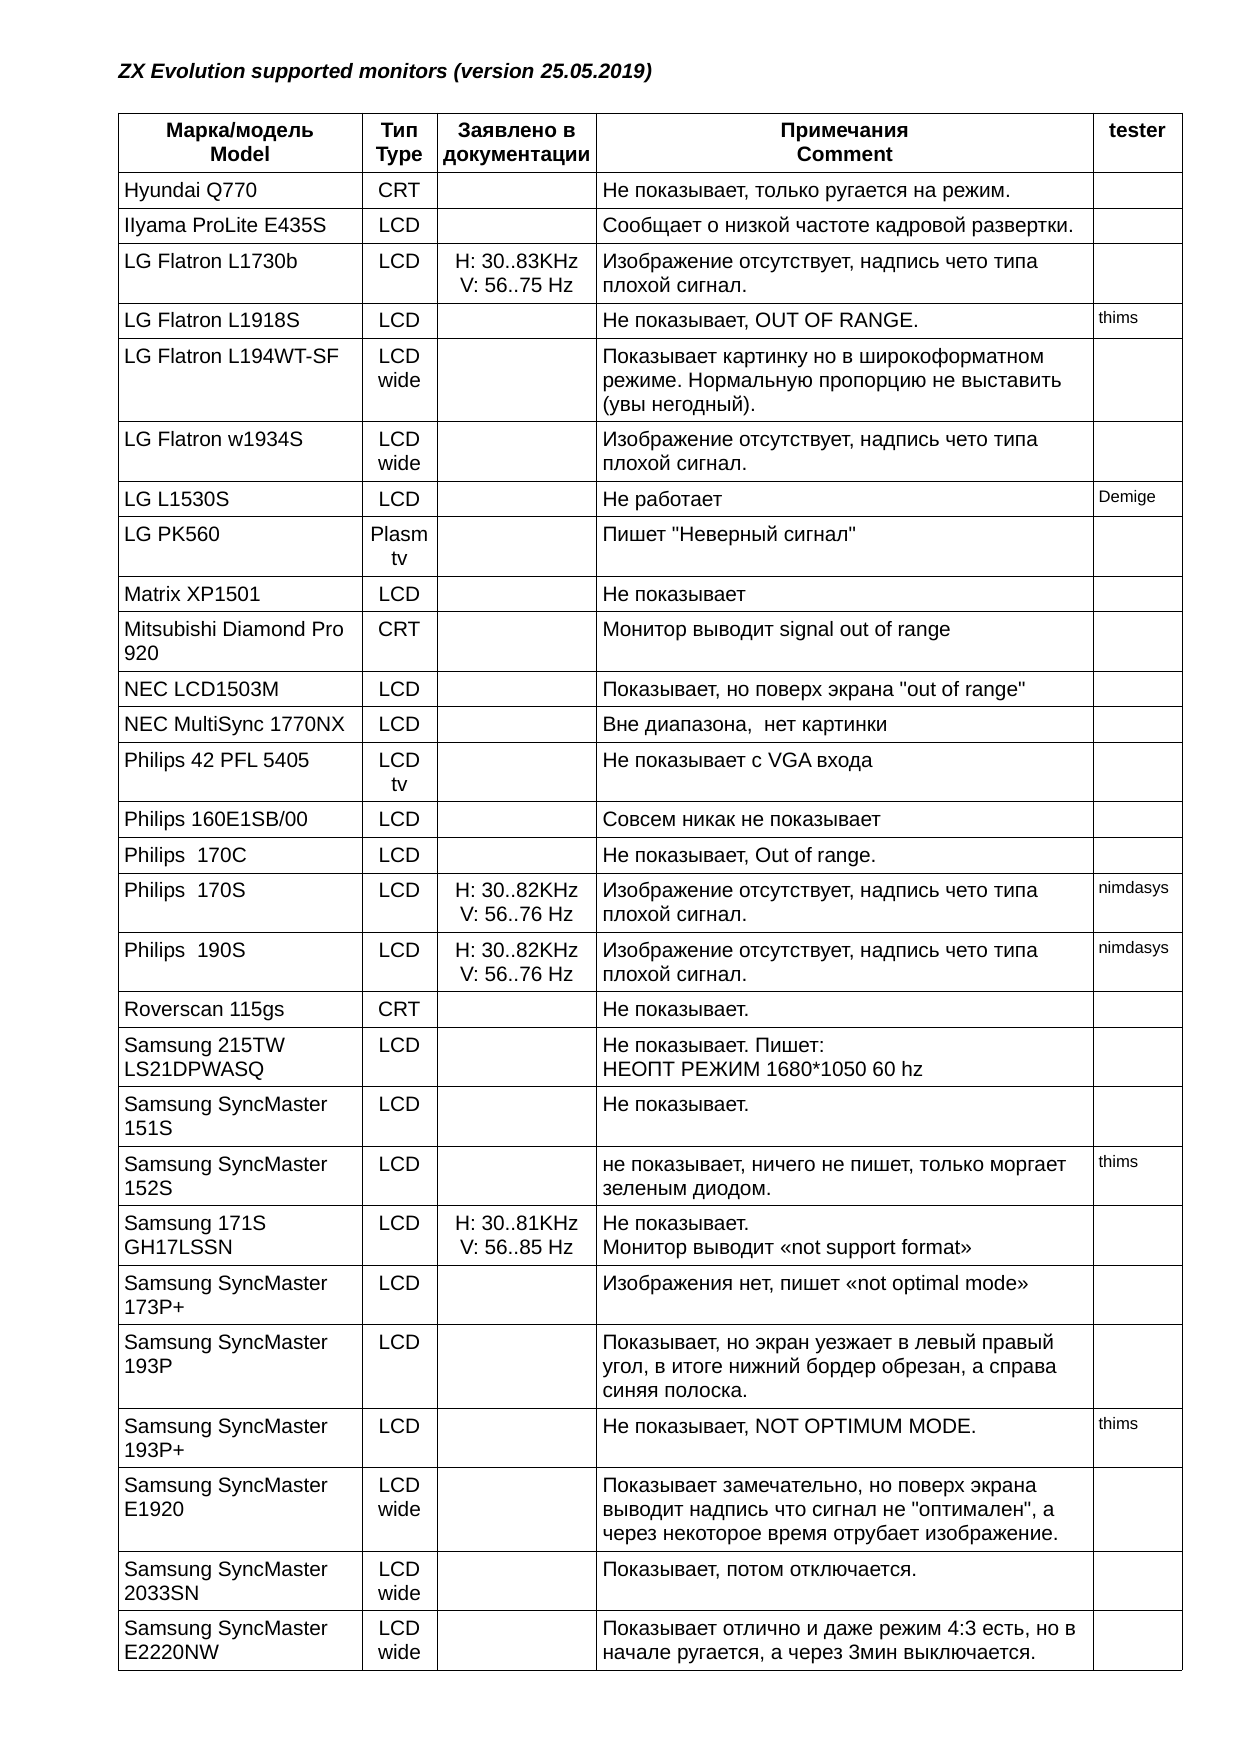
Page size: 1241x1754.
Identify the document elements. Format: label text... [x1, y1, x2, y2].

table_cell Не показывает, OUT OF RANGE. [597, 304, 1093, 338]
table_cell [438, 1409, 596, 1467]
table_cell Не показывает. [597, 1087, 1093, 1146]
table_cell [1094, 244, 1182, 302]
table_cell Samsung SyncMaster 193P [119, 1325, 362, 1408]
table_cell LCD [363, 1028, 437, 1086]
table_cell Demige [1094, 482, 1182, 516]
table_cell Показывает, но поверх экрана "out of range" [597, 672, 1093, 706]
table_cell CRT [363, 173, 437, 207]
table_cell Philips 160E1SB/00 [119, 802, 362, 837]
table_cell Mitsubishi Diamond Pro 920 [119, 612, 362, 671]
table_cell [1094, 743, 1182, 801]
table_cell Samsung SyncMaster 193P+ [119, 1409, 362, 1467]
table_cell Roverscan 115gs [119, 992, 362, 1027]
table_cell Samsung SyncMaster 152S [119, 1147, 362, 1205]
table_cell Изображения нет, пишет «not optimal mode» [597, 1266, 1093, 1324]
table_cell Изображение отсутствует, надпись чето типа плохой сигнал. [597, 422, 1093, 481]
table_cell [438, 1325, 596, 1408]
table_cell [438, 838, 596, 872]
table_cell NEC MultiSync 1770NX [119, 707, 362, 742]
table_cell [1094, 802, 1182, 837]
table_cell thims [1094, 1147, 1182, 1205]
table_cell [1094, 422, 1182, 481]
table_cell [438, 1147, 596, 1205]
table_cell LG L1530S [119, 482, 362, 516]
table_cell LCD [363, 1206, 437, 1265]
table_cell [1094, 1206, 1182, 1265]
table_cell LCD [363, 1325, 437, 1408]
table_cell Samsung SyncMaster E1920 [119, 1468, 362, 1551]
table_cell [438, 517, 596, 576]
table_cell [1094, 1552, 1182, 1610]
table_cell Изображение отсутствует, надпись чето типа плохой сигнал. [597, 933, 1093, 991]
table_cell [438, 1611, 596, 1670]
table_cell Samsung SyncMaster 173P+ [119, 1266, 362, 1324]
table_cell LCD wide [363, 1468, 437, 1551]
table_header Тип Type [363, 114, 437, 172]
table_cell [438, 1266, 596, 1324]
table_cell Samsung SyncMaster 151S [119, 1087, 362, 1146]
table_cell Samsung 171S GH17LSSN [119, 1206, 362, 1265]
table_cell Не работает [597, 482, 1093, 516]
table_cell LCD [363, 209, 437, 243]
table_cell [1094, 1468, 1182, 1551]
table_cell Не показывает. Пишет: НЕОПТ РЕЖИМ 1680*1050 60 hz [597, 1028, 1093, 1086]
table_cell [1094, 173, 1182, 207]
table_cell [1094, 707, 1182, 742]
table_cell Philips 42 PFL 5405 [119, 743, 362, 801]
table_cell Показывает замечательно, но поверх экрана выводит надпись что сигнал не "оптимален", а через некоторое время отрубает изображение. [597, 1468, 1093, 1551]
table_cell [1094, 1266, 1182, 1324]
table_cell Показывает, потом отключается. [597, 1552, 1093, 1610]
table_cell LCD [363, 672, 437, 706]
table_cell LG Flatron L1730b [119, 244, 362, 302]
table_cell Plasm tv [363, 517, 437, 576]
table_cell LCD tv [363, 743, 437, 801]
table_cell [1094, 1325, 1182, 1408]
table_cell [438, 339, 596, 421]
table_cell LCD [363, 802, 437, 837]
table_cell LCD [363, 304, 437, 338]
table_cell LCD wide [363, 1611, 437, 1670]
table_cell Не показывает [597, 577, 1093, 611]
table_cell не показывает, ничего не пишет, только моргает зеленым диодом. [597, 1147, 1093, 1205]
table_cell NEC LCD1503M [119, 672, 362, 706]
table_cell [438, 672, 596, 706]
table_cell [438, 209, 596, 243]
table_cell Не показывает. [597, 992, 1093, 1027]
table_cell LCD wide [363, 1552, 437, 1610]
table_cell [438, 173, 596, 207]
table_cell H: 30..82KHz V: 56..76 Hz [438, 933, 596, 991]
table_cell Не показывает, Out of range. [597, 838, 1093, 872]
table_cell Philips 190S [119, 933, 362, 991]
table_cell CRT [363, 612, 437, 671]
table_cell Изображение отсутствует, надпись чето типа плохой сигнал. [597, 874, 1093, 932]
table_cell Philips 170C [119, 838, 362, 872]
table_cell Не показывает, только ругается на режим. [597, 173, 1093, 207]
table_cell [438, 612, 596, 671]
table_cell thims [1094, 304, 1182, 338]
table_cell [438, 577, 596, 611]
table_cell LCD [363, 838, 437, 872]
table_cell [1094, 1611, 1182, 1670]
table_cell Сообщает о низкой частоте кадровой развертки. [597, 209, 1093, 243]
table_cell nimdasys [1094, 933, 1182, 991]
table_header tester [1094, 114, 1182, 172]
table_cell LCD [363, 874, 437, 932]
table_cell thims [1094, 1409, 1182, 1467]
table_cell [1094, 209, 1182, 243]
table_cell [438, 482, 596, 516]
table_cell Не показывает. Монитор выводит «not support format» [597, 1206, 1093, 1265]
table_cell [438, 707, 596, 742]
table_cell [438, 992, 596, 1027]
table_cell Не показывает с VGA входа [597, 743, 1093, 801]
table_cell [1094, 577, 1182, 611]
table_cell [438, 422, 596, 481]
table_cell Показывает, но экран уезжает в левый правый угол, в итоге нижний бордер обрезан, а справа синяя полоска. [597, 1325, 1093, 1408]
table_cell [1094, 1087, 1182, 1146]
table_cell LCD [363, 933, 437, 991]
table_cell Hyundai Q770 [119, 173, 362, 207]
table_cell LCD [363, 1147, 437, 1205]
table_cell Не показывает, NOT OPTIMUM MODE. [597, 1409, 1093, 1467]
table_cell nimdasys [1094, 874, 1182, 932]
table_cell Samsung SyncMaster 2033SN [119, 1552, 362, 1610]
table_cell LG Flatron L194WT-SF [119, 339, 362, 421]
table_cell [1094, 612, 1182, 671]
table_cell CRT [363, 992, 437, 1027]
table_cell Пишет "Неверный сигнал" [597, 517, 1093, 576]
table_cell LCD [363, 244, 437, 302]
table_cell [438, 1028, 596, 1086]
table_cell Samsung 215TW LS21DPWASQ [119, 1028, 362, 1086]
table_cell [1094, 992, 1182, 1027]
table_cell LCD [363, 707, 437, 742]
table_header Примечания Comment [597, 114, 1093, 172]
table_cell Вне диапазона, нет картинки [597, 707, 1093, 742]
table_cell H: 30..83KHz V: 56..75 Hz [438, 244, 596, 302]
table_cell LCD [363, 482, 437, 516]
table_cell LCD [363, 1266, 437, 1324]
table_cell Монитор выводит signal out of range [597, 612, 1093, 671]
table_cell LG Flatron w1934S [119, 422, 362, 481]
table_cell [438, 802, 596, 837]
table_cell [438, 1468, 596, 1551]
table_cell Изображение отсутствует, надпись чето типа плохой сигнал. [597, 244, 1093, 302]
table_cell [438, 1552, 596, 1610]
table_cell [1094, 339, 1182, 421]
table_cell LG PK560 [119, 517, 362, 576]
table_cell LCD [363, 1409, 437, 1467]
table_cell LCD wide [363, 339, 437, 421]
table_cell [1094, 838, 1182, 872]
table_cell [1094, 672, 1182, 706]
table_cell IIyama ProLite E435S [119, 209, 362, 243]
table_cell Показывает картинку но в широкоформатном режиме. Нормальную пропорцию не выставить (увы негодный). [597, 339, 1093, 421]
table_cell Matrix XP1501 [119, 577, 362, 611]
table_cell H: 30..82KHz V: 56..76 Hz [438, 874, 596, 932]
table_cell H: 30..81KHz V: 56..85 Hz [438, 1206, 596, 1265]
table_cell [1094, 517, 1182, 576]
table_cell [438, 1087, 596, 1146]
table_cell LCD [363, 577, 437, 611]
table_header Заявлено в документации [438, 114, 596, 172]
table_cell Philips 170S [119, 874, 362, 932]
table_cell LG Flatron L1918S [119, 304, 362, 338]
table_header Марка/модель Model [119, 114, 362, 172]
table_cell LCD wide [363, 422, 437, 481]
table_cell Показывает отлично и даже режим 4:3 есть, но в начале ругается, а через 3мин выключается. [597, 1611, 1093, 1670]
table_cell [438, 304, 596, 338]
table_cell [1094, 1028, 1182, 1086]
table_cell Cовсем никак не показывает [597, 802, 1093, 837]
table_cell Samsung SyncMaster E2220NW [119, 1611, 362, 1670]
table_cell LCD [363, 1087, 437, 1146]
table_cell [438, 743, 596, 801]
